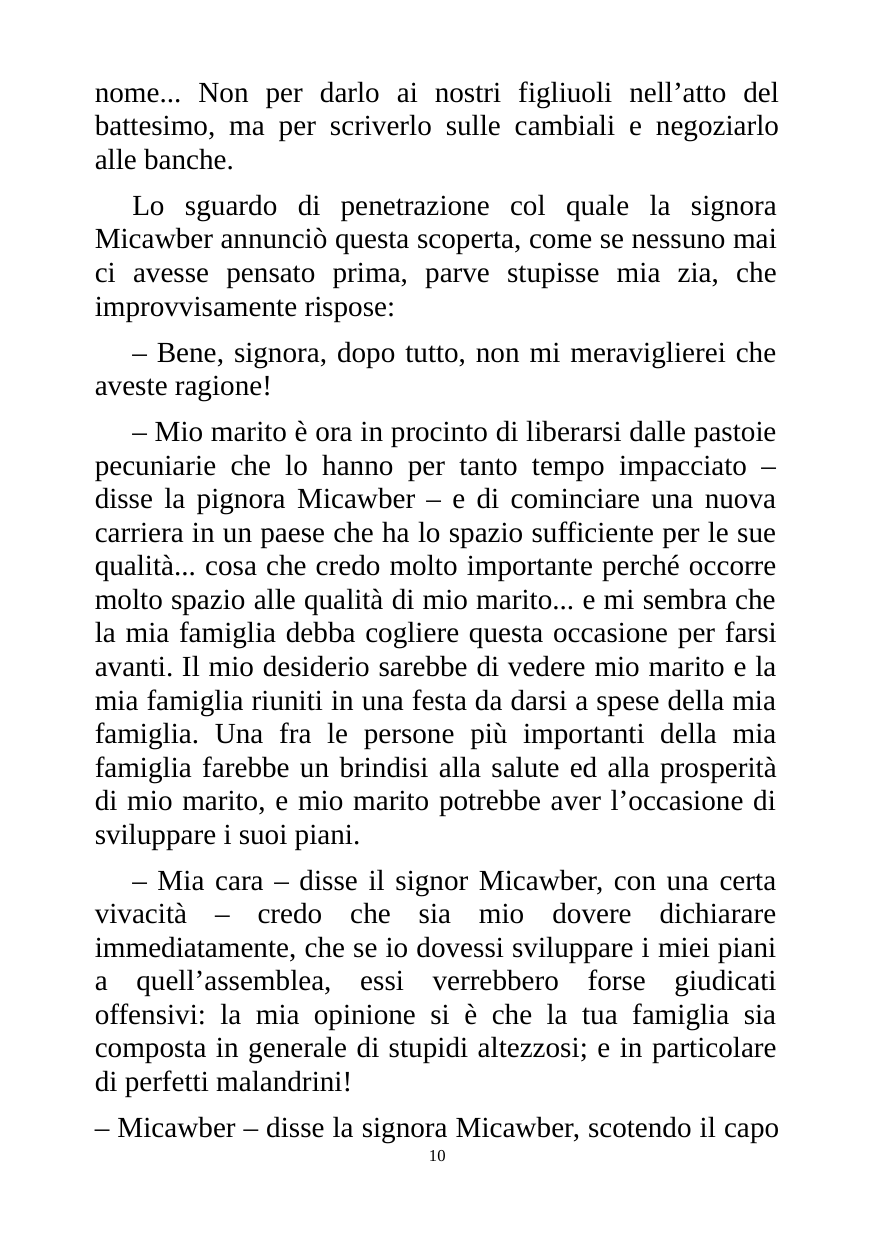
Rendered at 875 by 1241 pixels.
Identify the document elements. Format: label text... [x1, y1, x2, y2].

text Lo sguardo di penetrazione col quale la signora Micawber annunciò questa scoperta, come se nessuno mai ci avesse pensato prima, parve stupisse mia zia, che improvvisamente rispose: [94, 188, 777, 322]
text – Mio marito è ora in procinto di liberarsi dalle pastoie pecuniarie che lo hanno per tanto tempo impacciato – disse la pignora Micawber – e di cominciare una nuova carriera in un paese che ha lo spazio sufficiente per le sue qualità... cosa che credo molto importante perché occorre molto spazio alle qualità di mio marito... e mi sembra che la mia famiglia debba cogliere questa occasione per farsi avanti. Il mio desiderio sarebbe di vedere mio marito e la mia famiglia riuniti in una festa da darsi a spese della mia famiglia. Una fra le persone più importanti della mia famiglia farebbe un brindisi alla salute ed alla prosperità di mio marito, e mio marito potrebbe aver l’occasione di sviluppare i suoi piani. [94, 414, 777, 850]
text nome... Non per darlo ai nostri figliuoli nell’atto del battesimo, ma per scriverlo sulle cambiali e negoziarlo alle banche. [94, 75, 779, 176]
text – Mia cara – disse il signor Micawber, con una certa vivacità – credo che sia mio dovere dichiarare immediatamente, che se io dovessi sviluppare i miei piani a quell’assemblea, essi verrebbero forse giudicati offensivi: la mia opinione si è che la tua famiglia sia composta in generale di stupidi altezzosi; e in particolare di perfetti malandrini! [94, 863, 777, 1098]
text – Bene, signora, dopo tutto, non mi meraviglierei che aveste ragione! [94, 335, 777, 402]
text – Micawber – disse la signora Micawber, scotendo il capo [94, 1110, 779, 1144]
